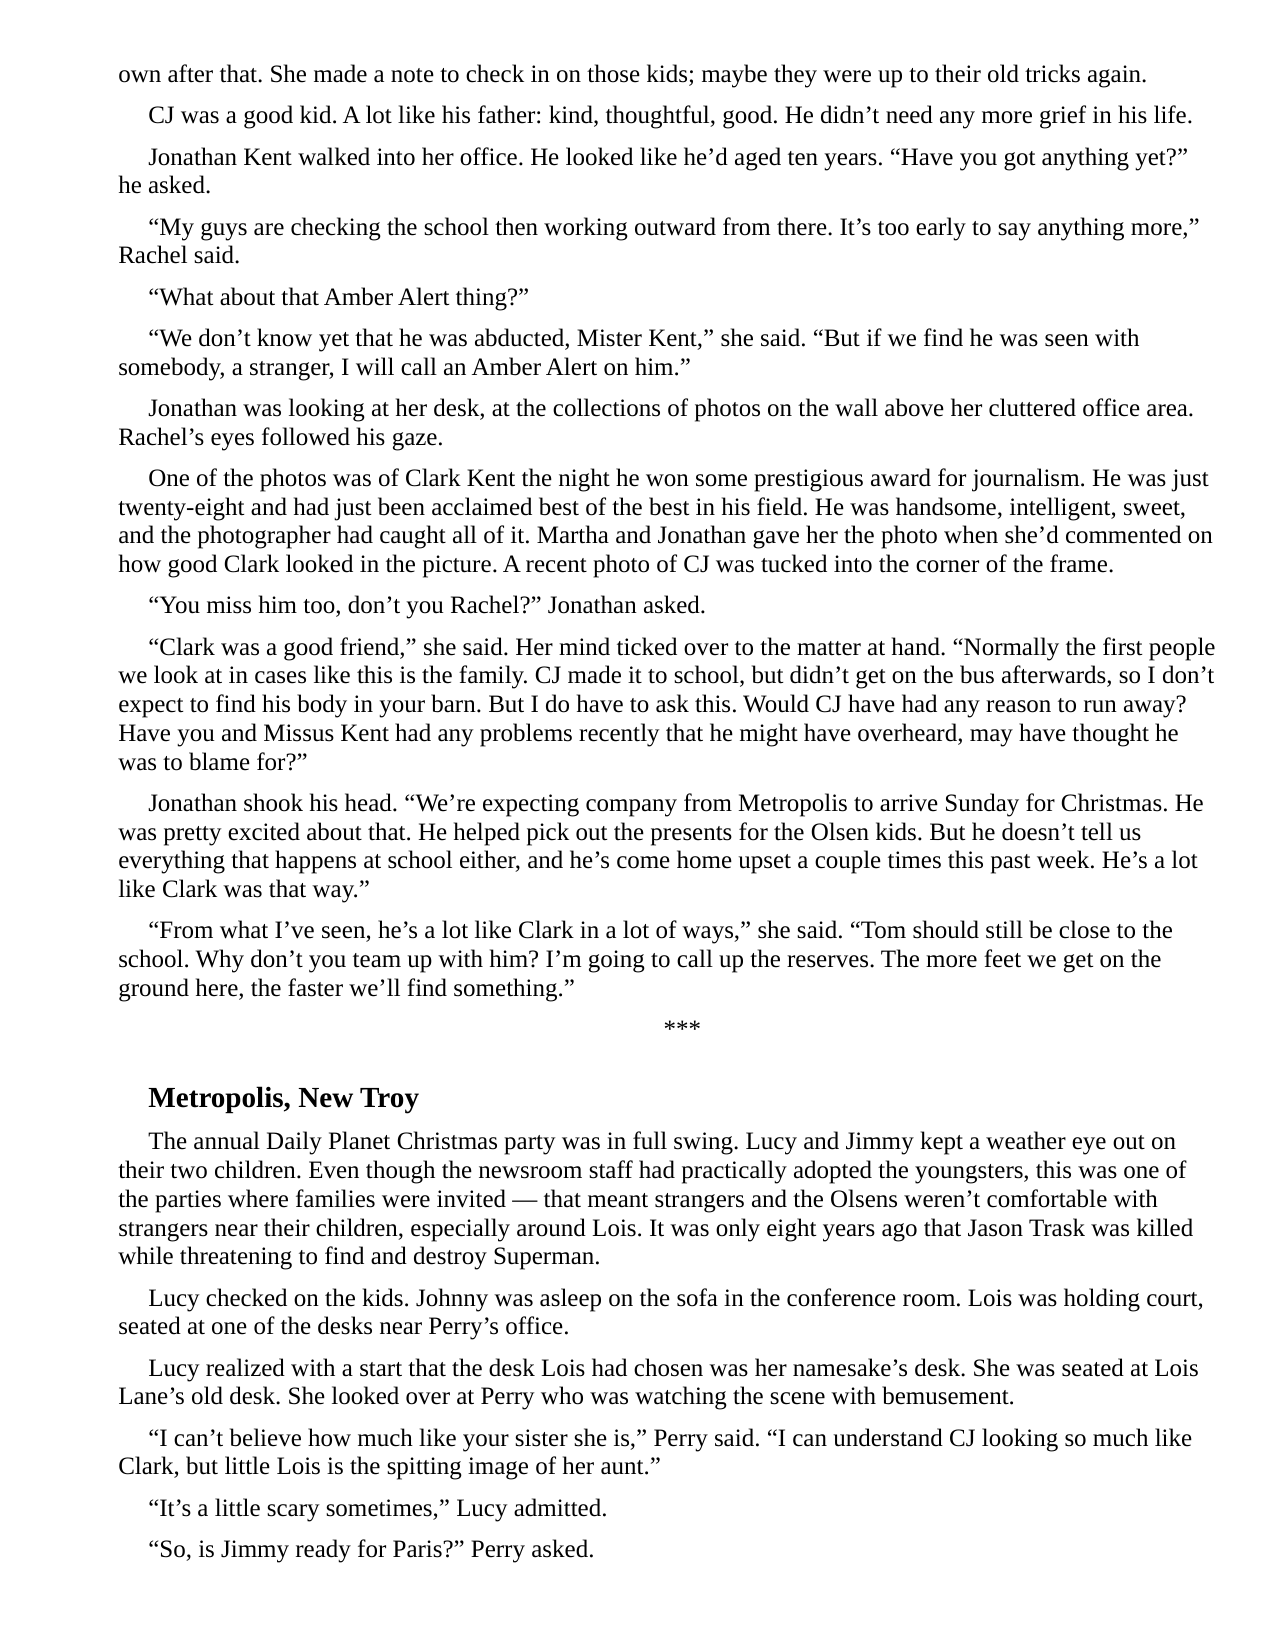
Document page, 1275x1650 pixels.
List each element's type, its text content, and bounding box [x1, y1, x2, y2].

text “It’s a little scary sometimes,” Lucy admitted. [118, 1493, 1216, 1521]
text Lucy checked on the kids. Johnny was asleep on the sofa in the conference room. Lois was holding court, seated at one of the desks near Perry’s office. [118, 1283, 1216, 1340]
text own after that. She made a note to check in on those kids; maybe they were up to their old tricks again. [118, 59, 1216, 88]
text “From what I’ve seen, he’s a lot like Clark in a lot of ways,” she said. “Tom should still be close to the school. Why don’t you team up with him? I’m going to call up the reserves. The more feet we get on the ground here, the faster we’ll find something.” [118, 915, 1216, 1002]
text “Clark was a good friend,” she said. Her mind ticked over to the matter at hand. “Normally the first people we look at in cases like this is the family. CJ made it to school, but didn’t get on the bus afterwards, so I don’t expect to find his body in your barn. But I do have to ask this. Would CJ have had any reason to run away? Have you and Missus Kent had any problems recently that he might have overheard, may have thought he was to blame for?” [118, 632, 1216, 775]
text *** [118, 1014, 1216, 1043]
text One of the photos was of Clark Kent the night he won some prestigious award for journalism. He was just twenty-eight and had just been acclaimed best of the best in his field. He was handsome, intelligent, sweet, and the photographer had caught all of it. Martha and Jonathan gave her the photo when she’d commented on how good Clark looked in the picture. A recent photo of CJ was tucked into the corner of the frame. [118, 463, 1216, 578]
text Jonathan shook his head. “We’re expecting company from Metropolis to arrive Sunday for Christmas. He was pretty excited about that. He helped pick out the presents for the Olsen kids. But he doesn’t tell us everything that happens at school either, and he’s come home upset a couple times this past week. He’s a lot like Clark was that way.” [118, 788, 1216, 903]
text The annual Daily Planet Christmas party was in full swing. Lucy and Jimmy kept a weather eye out on their two children. Even though the newsroom staff had practically adopted the youngsters, this was one of the parties where families were invited — that meant strangers and the Olsens weren’t comfortable with strangers near their children, especially around Lois. It was only eight years ago that Jason Trask was killed while threatening to find and destroy Superman. [118, 1126, 1216, 1270]
text “My guys are checking the school then working outward from there. It’s too early to say anything more,” Rachel said. [118, 212, 1216, 269]
text CJ was a good kid. A lot like his father: kind, thoughtful, good. He didn’t need any more grief in his life. [118, 100, 1216, 129]
subtitle Metropolis, New Troy [118, 1080, 1216, 1114]
text Lucy realized with a start that the desk Lois had chosen was her namesake’s desk. She was seated at Lois Lane’s old desk. She looked over at Perry who was watching the scene with bemusement. [118, 1353, 1216, 1410]
text “I can’t believe how much like your sister she is,” Perry said. “I can understand CJ looking so much like Clark, but little Lois is the spitting image of her aunt.” [118, 1423, 1216, 1480]
text Jonathan Kent walked into her office. He looked like he’d aged ten years. “Have you got anything yet?” he asked. [118, 142, 1216, 199]
text “You miss him too, don’t you Rachel?” Jonathan asked. [118, 590, 1216, 619]
text “So, is Jimmy ready for Paris?” Perry asked. [118, 1534, 1216, 1563]
text “We don’t know yet that he was abducted, Mister Kent,” she said. “But if we find he was seen with somebody, a stranger, I will call an Amber Alert on him.” [118, 323, 1216, 380]
text Jonathan was looking at her desk, at the collections of photos on the wall above her cluttered office area. Rachel’s eyes followed his gaze. [118, 393, 1216, 450]
text “What about that Amber Alert thing?” [118, 282, 1216, 310]
